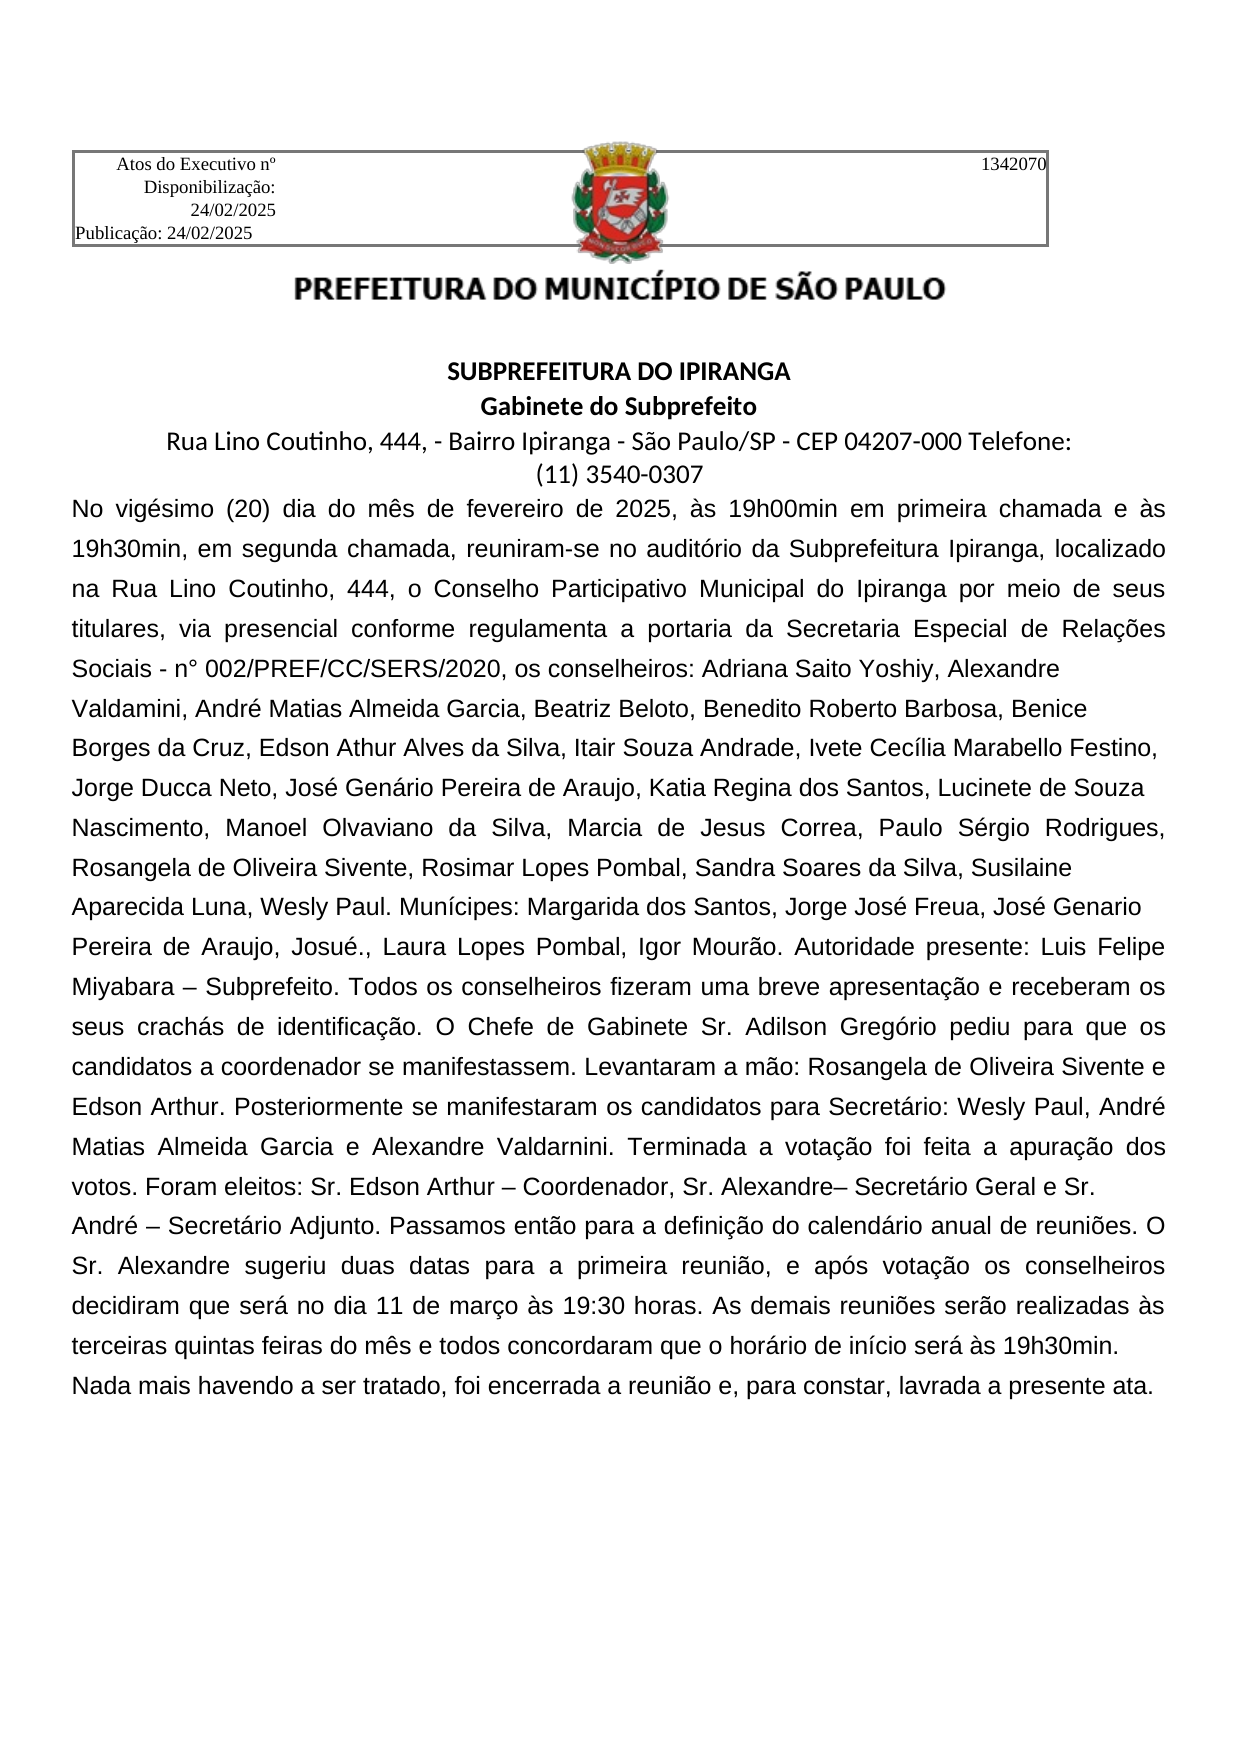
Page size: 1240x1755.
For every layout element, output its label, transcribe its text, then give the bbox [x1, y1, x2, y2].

text Jorge Ducca Neto, José Genário Pereira de Araujo, Katia Regina dos Santos, Lucinete de Souza [71, 773, 1168, 802]
text Nada mais havendo a ser tratado, foi encerrada a reunião e, para constar, lavrada a presente ata. [71, 1371, 1168, 1400]
text Rua Lino Coutinho, 444, - Bairro Ipiranga - São Paulo/SP - CEP 04207-000 Telefone: (11) 3540-0307 [162, 424, 1077, 490]
text SUBPREFEITURA DO IPIRANGA [72, 354, 1166, 387]
text 1342070 [649, 153, 1046, 173]
text No vigésimo (20) dia do mês de fevereiro de 2025, às 19h00min em primeira chamada e às 19h30min, em segunda chamada, reuniram-se no auditório da Subprefeitura Ipiranga, localizado na Rua Lino Coutinho, 444, o Conselho Participativo Municipal do Ipiranga por meio de seus titulares, via presencial conforme regulamenta a portaria da Secretaria Especial de Relações Sociais - n° 002/PREF/CC/SERS/2020, os conselheiros: Adriana Saito Yoshiy, Alexandre [71, 494, 1168, 682]
text André – Secretário Adjunto. Passamos então para a definição do calendário anual de reuniões. O Sr. Alexandre sugeriu duas datas para a primeira reunião, e após votação os conselheiros decidiram que será no dia 11 de março às 19:30 horas. As demais reuniões serão realizadas às terceiras quintas feiras do mês e todos concordaram que o horário de início será às 19h30min. [71, 1211, 1168, 1360]
text Disponibilização: 24/02/2025 [75, 173, 581, 219]
text Aparecida Luna, Wesly Paul. Munícipes: Margarida dos Santos, Jorge José Freua, José Genario [71, 892, 1168, 921]
text Atos do Executivo nº [75, 153, 590, 173]
text Gabinete do Subprefeito [72, 389, 1165, 422]
text Publicação: 24/02/2025 [75, 219, 584, 244]
text Nascimento, Manoel Olvaviano da Silva, Marcia de Jesus Correa, Paulo Sérgio Rodrigues, Rosangela de Oliveira Sivente, Rosimar Lopes Pombal, Sandra Soares da Silva, Susilaine [71, 813, 1168, 881]
text Pereira de Araujo, Josué., Laura Lopes Pombal, Igor Mourão. Autoridade presente: Luis Felipe Miyabara – Subprefeito. Todos os conselheiros fizeram uma breve apresentação e receberam os seus crachás de identificação. O Chefe de Gabinete Sr. Adilson Gregório pediu para que os candidatos a coordenador se manifestassem. Levantaram a mão: Rosangela de Oliveira Sivente e Edson Arthur. Posteriormente se manifestaram os candidatos para Secretário: Wesly Paul, André Matias Almeida Garcia e Alexandre Valdarnini. Terminada a votação foi feita a apuração dos votos. Foram eleitos: Sr. Edson Arthur – Coordenador, Sr. Alexandre– Secretário Geral e Sr. [71, 932, 1168, 1200]
text [659, 173, 1046, 219]
text Borges da Cruz, Edson Athur Alves da Silva, Itair Souza Andrade, Ivete Cecília Marabello Festino, [71, 733, 1168, 762]
text [657, 219, 1046, 244]
text Valdamini, André Matias Almeida Garcia, Beatriz Beloto, Benedito Roberto Barbosa, Benice [71, 693, 1168, 722]
